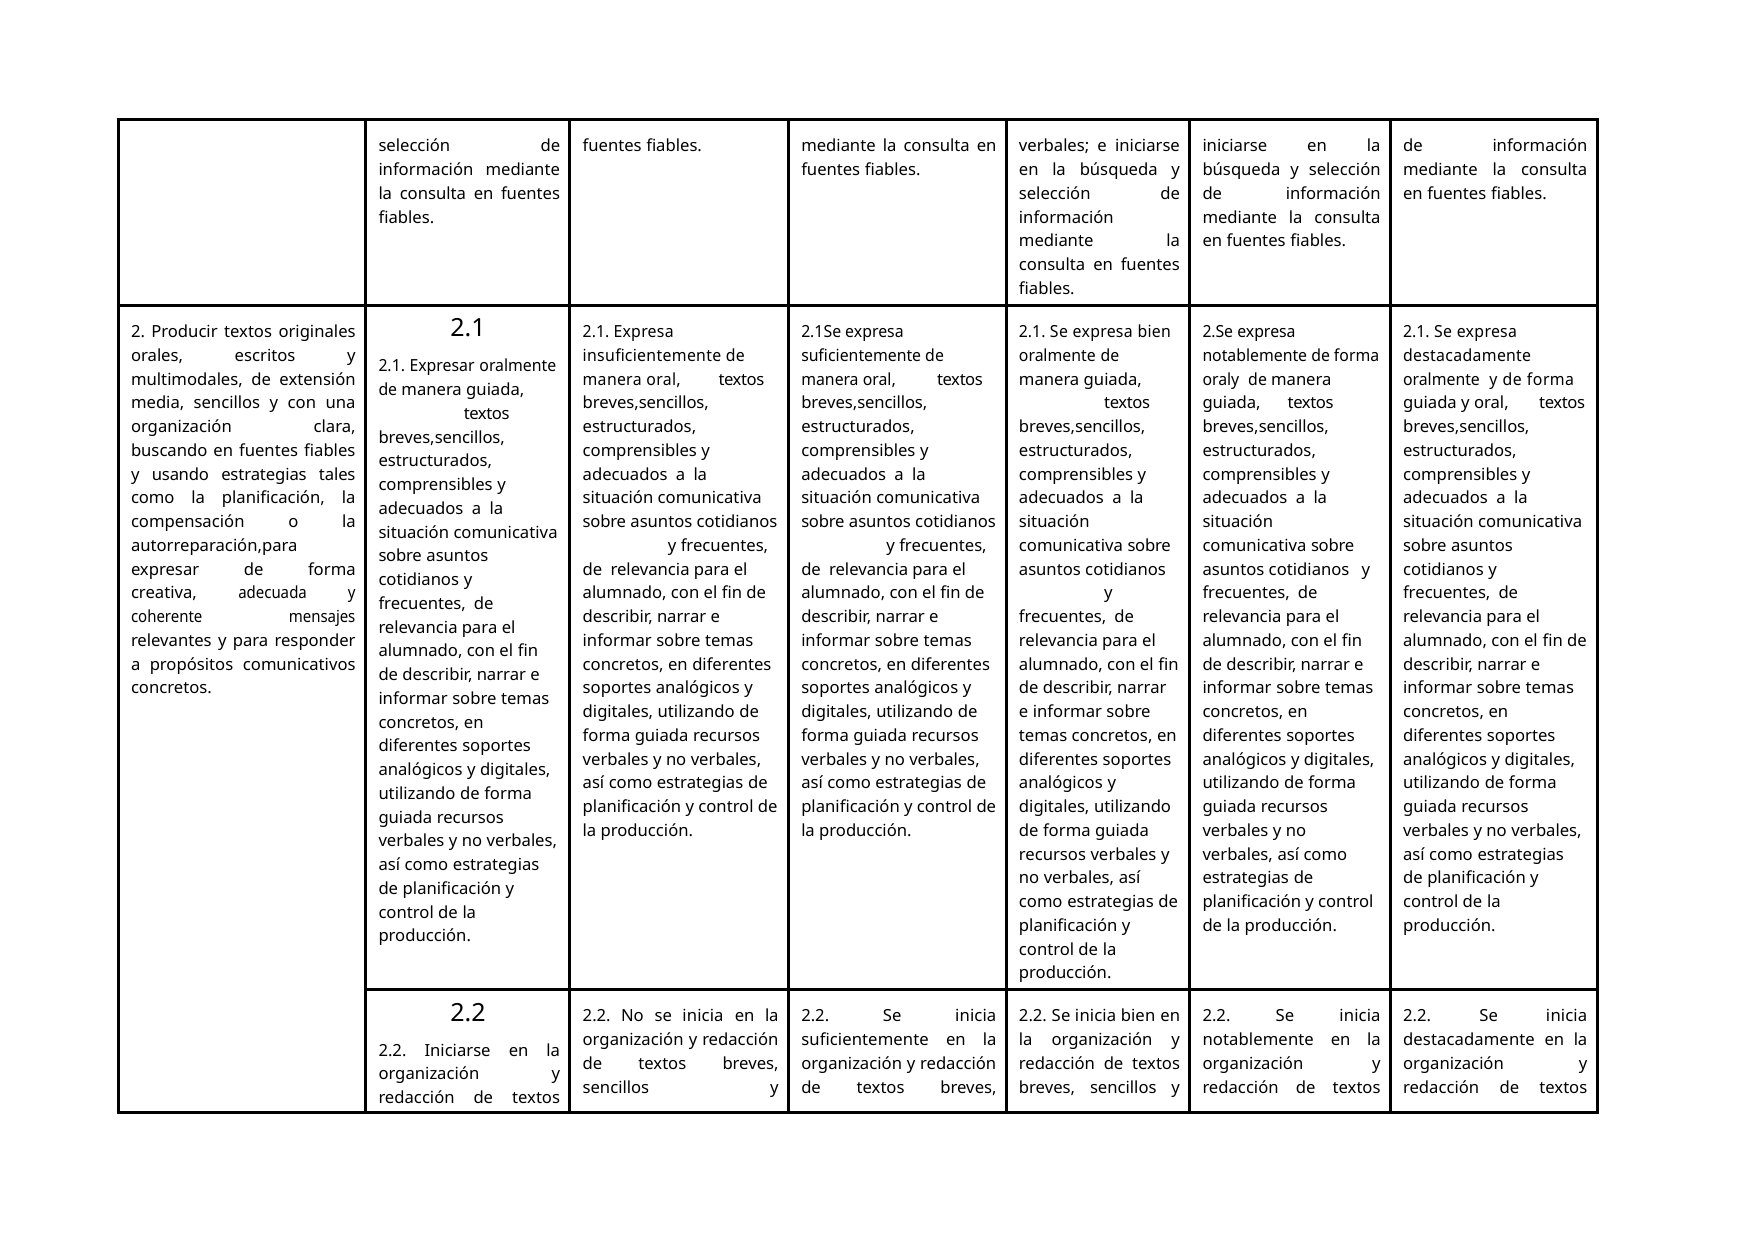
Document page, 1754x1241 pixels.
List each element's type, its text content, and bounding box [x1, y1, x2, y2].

table_cell 2.1Se expresa suficientemente de manera oral, textos breves,sencillos, estructurados, comprensibles y adecuados a la situación comunicativa sobre asuntos cotidianos y frecuentes, de relevancia para el alumnado, con el fin de describir, narrar e informar sobre temas concretos, en diferentes soportes analógicos y digitales, utilizando de forma guiada recursos verbales y no verbales, así como estrategias de planificación y control de la producción. [790, 307, 1005, 988]
table_cell 2. Producir textos originales orales, escritos y multimodales, de extensión media, sencillos y con una organización clara, buscando en fuentes fiables y usando estrategias tales como la planificación, la compensación o la autorreparación,para expresar de forma creativa, adecuada y coherente mensajes relevantes y para responder a propósitos comunicativos concretos. [120, 307, 364, 1111]
table_cell de información mediante la consulta en fuentes fiables. [1392, 121, 1596, 303]
table_cell selección de información mediante la consulta en fuentes fiables. [367, 121, 568, 303]
table_cell mediante la consulta en fuentes fiables. [790, 121, 1005, 303]
table_cell 2.Se expresa notablemente de forma oraly de manera guiada, textos breves,sencillos, estructurados, comprensibles y adecuados a la situación comunicativa sobre asuntos cotidianos y frecuentes, de relevancia para el alumnado, con el fin de describir, narrar e informar sobre temas concretos, en diferentes soportes analógicos y digitales, utilizando de forma guiada recursos verbales y no verbales, así como estrategias de planificación y control de la producción. [1191, 307, 1389, 988]
table_cell verbales; e iniciarse en la búsqueda y selección de información mediante la consulta en fuentes fiables. [1008, 121, 1188, 303]
table_cell fuentes fiables. [571, 121, 787, 303]
table_cell 2.1. Se expresa destacadamente oralmente y de forma guiada y oral, textos breves,sencillos, estructurados, comprensibles y adecuados a la situación comunicativa sobre asuntos cotidianos y frecuentes, de relevancia para el alumnado, con el fin de describir, narrar e informar sobre temas concretos, en diferentes soportes analógicos y digitales, utilizando de forma guiada recursos verbales y no verbales, así como estrategias de planificación y control de la producción. [1392, 307, 1596, 988]
table_cell 2.2 2.2. Iniciarse en la organización y redacción de textos [367, 991, 568, 1111]
table_cell 2.2. Se inicia destacadamente en la organización y redacción de textos [1392, 991, 1596, 1111]
table_cell 2.1 2.1. Expresar oralmente de manera guiada, textos breves,sencillos, estructurados, comprensibles y adecuados a la situación comunicativa sobre asuntos cotidianos y frecuentes, de relevancia para el alumnado, con el fin de describir, narrar e informar sobre temas concretos, en diferentes soportes analógicos y digitales, utilizando de forma guiada recursos verbales y no verbales, así como estrategias de planificación y control de la producción. [367, 307, 568, 988]
table_cell 2.2. Se inicia bien en la organización y redacción de textos breves, sencillos y [1008, 991, 1188, 1111]
table_cell 2.2. Se inicia suficientemente en la organización y redacción de textos breves, [790, 991, 1005, 1111]
table_cell 2.2. Se inicia notablemente en la organización y redacción de textos [1191, 991, 1389, 1111]
table_cell 2.2. No se inicia en la organización y redacción de textos breves, sencillos y [571, 991, 787, 1111]
table_cell 2.1. Expresa insuficientemente de manera oral, textos breves,sencillos, estructurados, comprensibles y adecuados a la situación comunicativa sobre asuntos cotidianos y frecuentes, de relevancia para el alumnado, con el fin de describir, narrar e informar sobre temas concretos, en diferentes soportes analógicos y digitales, utilizando de forma guiada recursos verbales y no verbales, así como estrategias de planificación y control de la producción. [571, 307, 787, 988]
table_cell 2.1. Se expresa bien oralmente de manera guiada, textos breves,sencillos, estructurados, comprensibles y adecuados a la situación comunicativa sobre asuntos cotidianos y frecuentes, de relevancia para el alumnado, con el fin de describir, narrar e informar sobre temas concretos, en diferentes soportes analógicos y digitales, utilizando de forma guiada recursos verbales y no verbales, así como estrategias de planificación y control de la producción. [1008, 307, 1188, 988]
table_cell iniciarse en la búsqueda y selección de información mediante la consulta en fuentes fiables. [1191, 121, 1389, 303]
